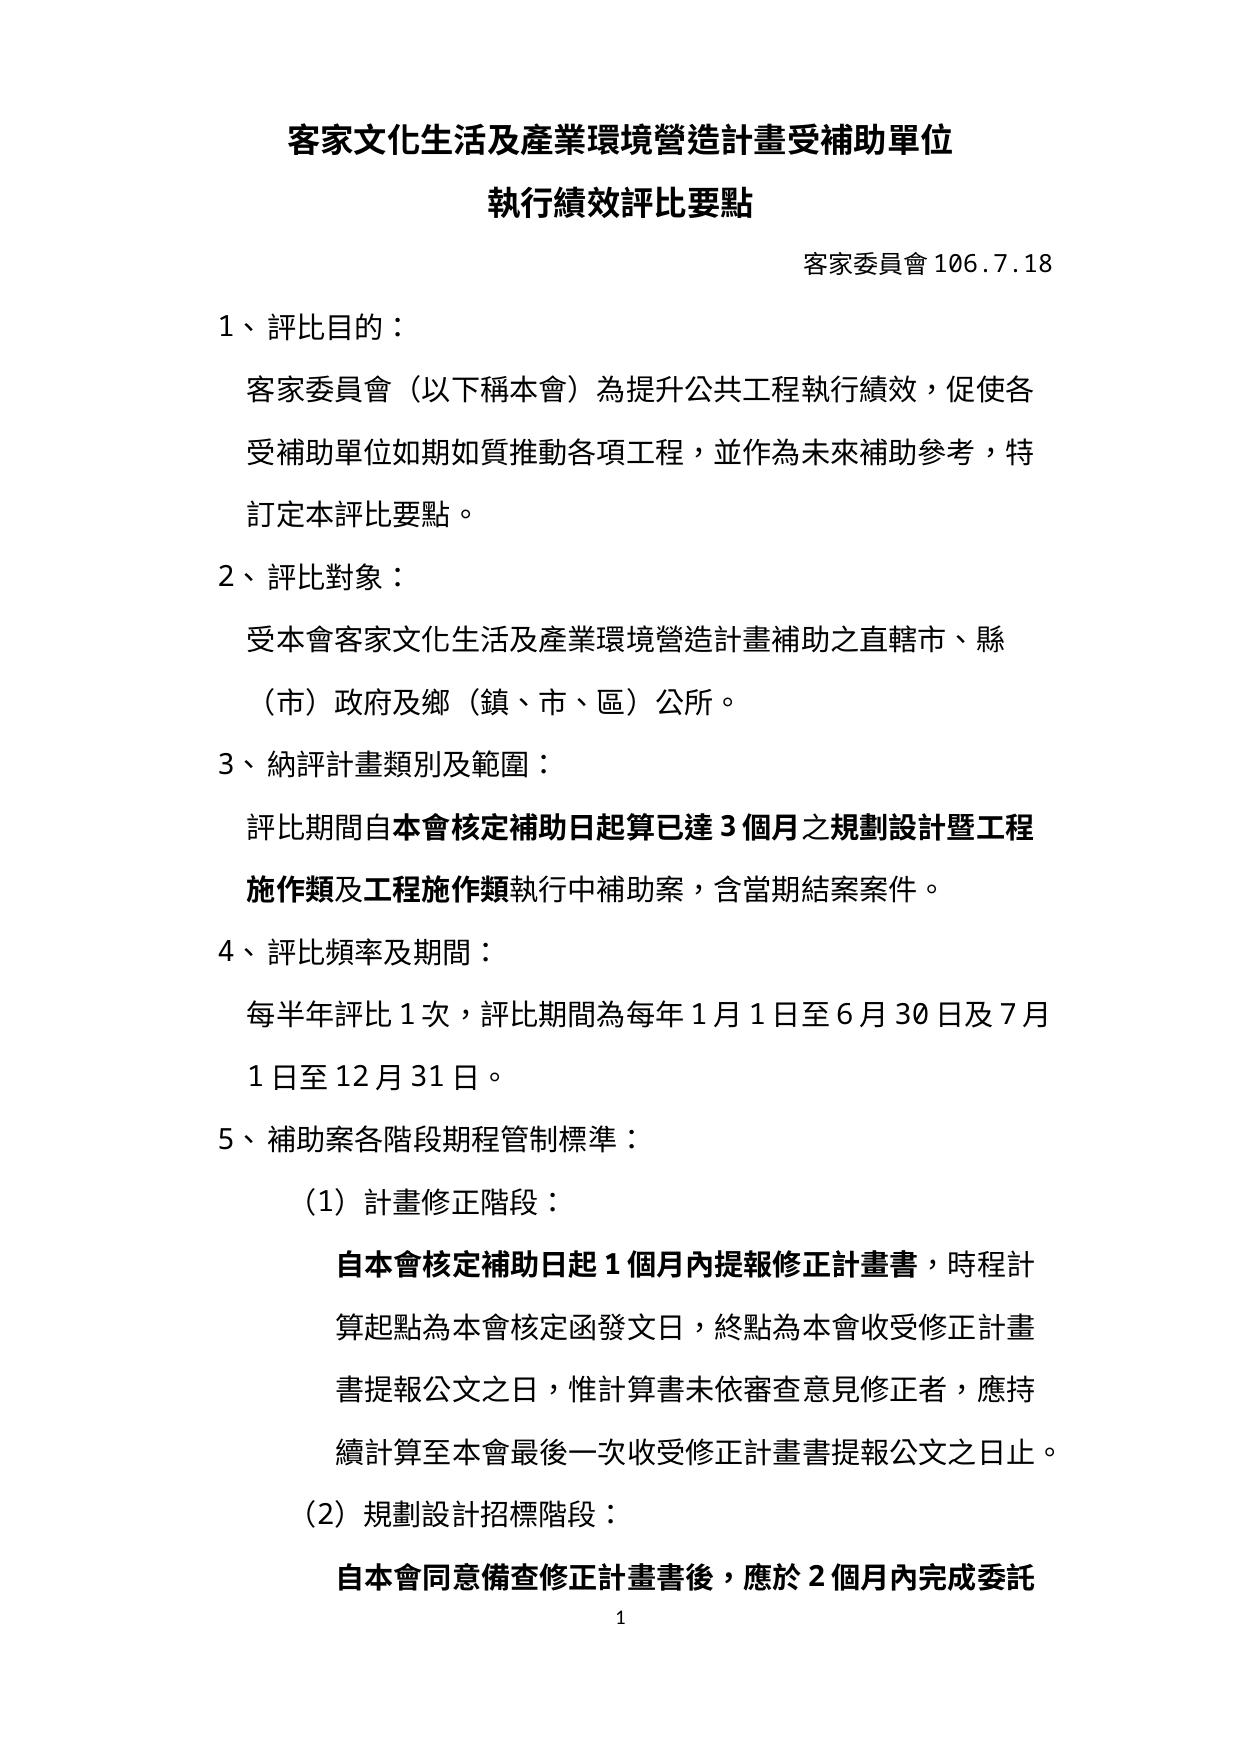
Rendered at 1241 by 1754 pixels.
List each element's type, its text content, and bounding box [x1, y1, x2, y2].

list 評比頻率及期間： [217, 909, 1053, 971]
text 執行績效評比要點 [187, 159, 1053, 221]
text 客家委員會（以下稱本會）為提升公共工程執行績效，促使各受補助單位如期如質推動各項工程，並作為未來補助參考，特訂定本評比要點。 [247, 346, 1053, 534]
text 每半年評比1次，評比期間為每年1月1日至6月30日及7月1日至12月31日。 [247, 971, 1053, 1096]
list 補助案各階段期程管制標準： [217, 1096, 1053, 1159]
list 計畫修正階段： [287, 1159, 1053, 1221]
text 自本會核定補助日起1個月內提報修正計畫書，時程計算起點為本會核定函發文日，終點為本會收受修正計畫書提報公文之日，惟計算書未依審查意見修正者，應持續計算至本會最後一次收受修正計畫書提報公文之日止。 [335, 1221, 1053, 1471]
text 客家文化生活及產業環境營造計畫受補助單位 [187, 96, 1053, 159]
text 客家委員會106.7.18 [187, 221, 1053, 284]
text 自本會同意備查修正計畫書後，應於2個月內完成委託 [335, 1534, 1053, 1596]
list 評比對象： [217, 534, 1053, 596]
list 規劃設計招標階段： [287, 1471, 1053, 1534]
list 評比目的： [217, 284, 1053, 346]
list 納評計畫類別及範圍： [217, 721, 1053, 784]
text 評比期間自本會核定補助日起算已達3個月之規劃設計暨工程施作類及工程施作類執行中補助案，含當期結案案件。 [247, 784, 1053, 909]
text 受本會客家文化生活及產業環境營造計畫補助之直轄市、縣（市）政府及鄉（鎮、市、區）公所。 [247, 596, 1053, 721]
